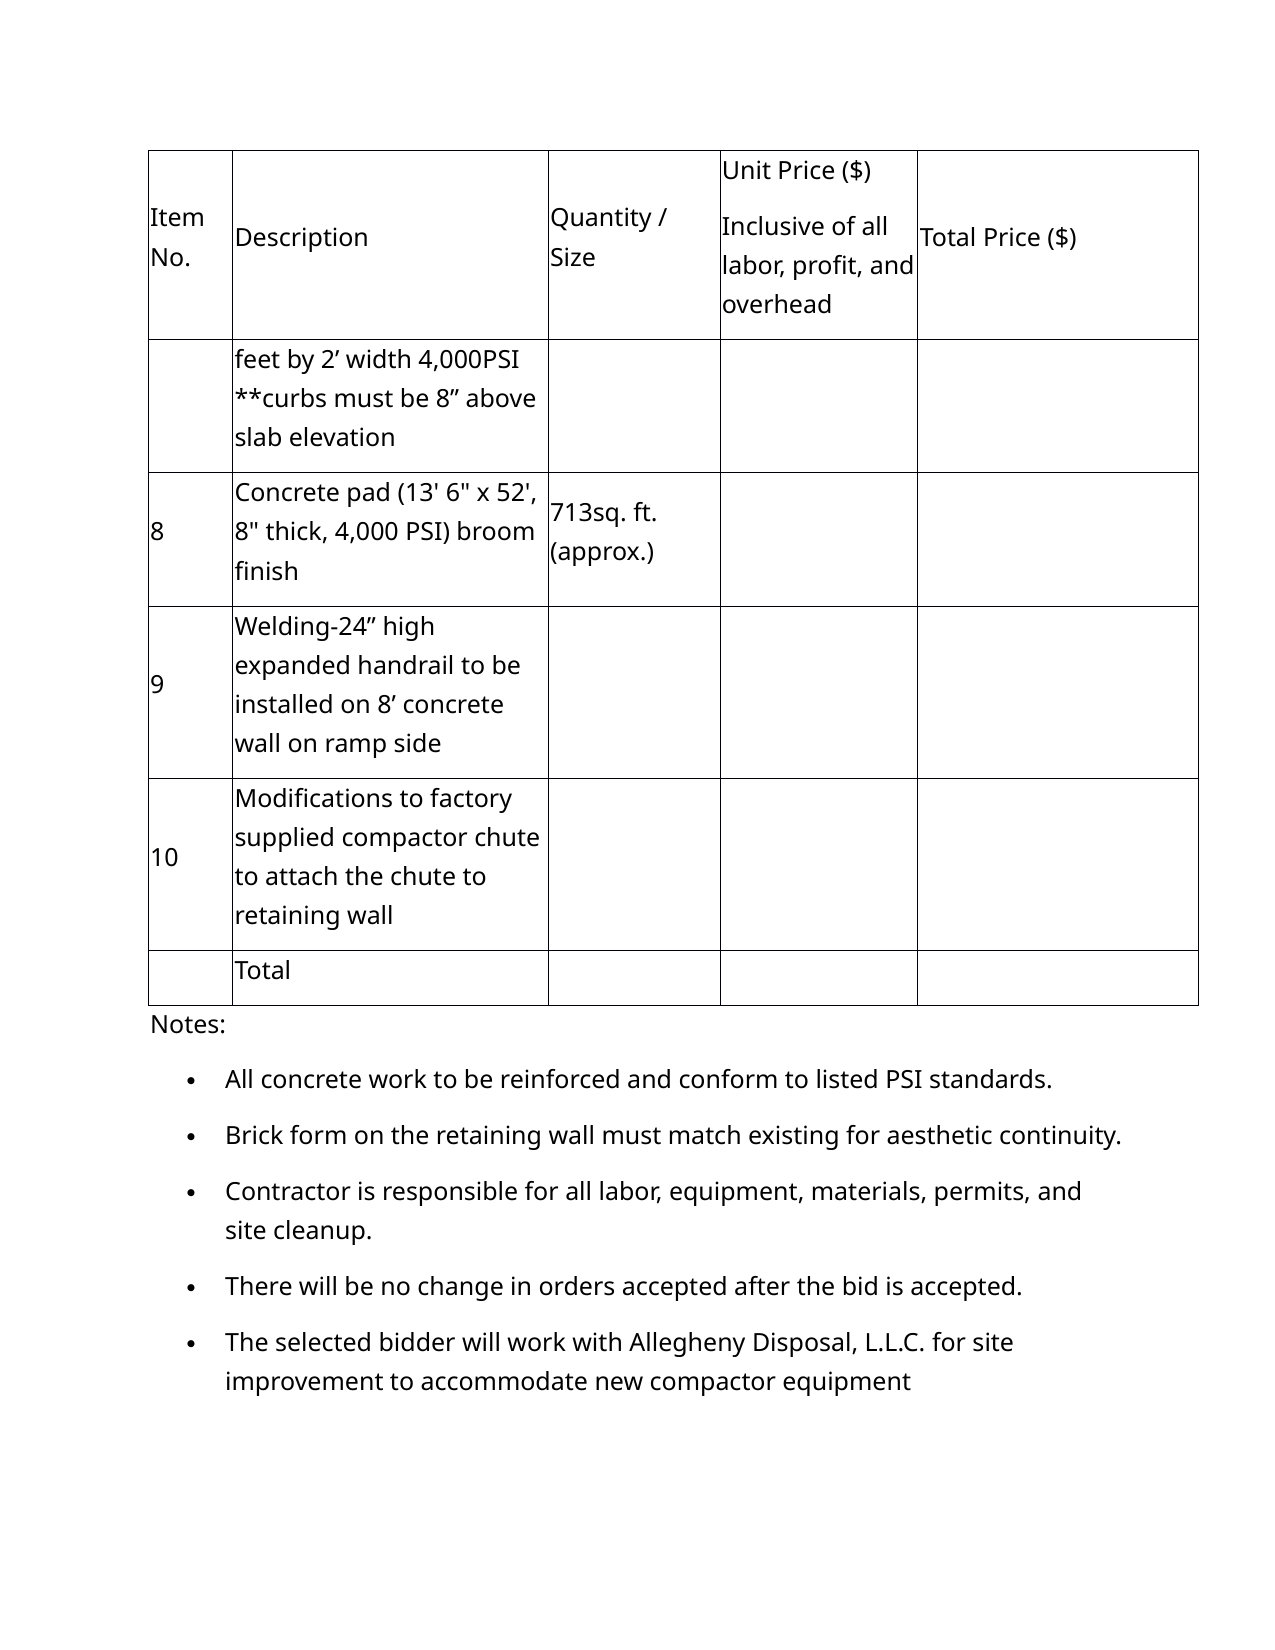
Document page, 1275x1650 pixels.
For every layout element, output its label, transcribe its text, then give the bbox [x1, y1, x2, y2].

table_cell Concrete pad (13' 6" x 52', 8" thick, 4,000 PSI) broom finish [233, 473, 548, 606]
table_cell Welding-24” high expanded handrail to be installed on 8’ concrete wall on ramp side [233, 607, 548, 778]
table_header Total Price ($) [918, 151, 1198, 339]
table_cell [549, 951, 720, 1005]
table_cell 10 [149, 779, 232, 950]
table_cell [721, 340, 917, 472]
table_cell [918, 779, 1198, 950]
table_cell [721, 607, 917, 778]
table_cell [918, 340, 1198, 472]
table_cell 9 [149, 607, 232, 778]
table_cell [721, 951, 917, 1005]
table_cell Total [233, 951, 548, 1005]
table_cell [549, 779, 720, 950]
table_cell Modifications to factory supplied compactor chute to attach the chute to retaining wall [233, 779, 548, 950]
table_cell [721, 779, 917, 950]
list Contractor is responsible for all labor, equipment, materials, permits, and site cleanup. [187, 1174, 1125, 1247]
table_cell 8 [149, 473, 232, 606]
list There will be no change in orders accepted after the bid is accepted. [187, 1269, 1125, 1303]
table_cell [549, 607, 720, 778]
table_cell [721, 473, 917, 606]
list All concrete work to be reinforced and conform to listed PSI standards. [187, 1062, 1125, 1096]
table_cell [918, 951, 1198, 1005]
table_cell [149, 951, 232, 1005]
table_header Item No. [149, 151, 232, 339]
text Notes: [150, 1006, 1125, 1040]
list The selected bidder will work with Allegheny Disposal, L.L.C. for site improvement to accommodate new compactor equipment [187, 1324, 1125, 1398]
table_cell [549, 340, 720, 472]
table_cell [918, 473, 1198, 606]
table_header Description [233, 151, 548, 339]
table_cell feet by 2’ width 4,000PSI **curbs must be 8” above slab elevation [233, 340, 548, 472]
table_header Quantity / Size [549, 151, 720, 339]
list Brick form on the retaining wall must match existing for aesthetic continuity. [187, 1118, 1125, 1152]
table_cell 713sq. ft. (approx.) [549, 473, 720, 606]
table_cell [149, 340, 232, 472]
table_cell [918, 607, 1198, 778]
table_header Unit Price ($) Inclusive of all labor, profit, and overhead [721, 151, 917, 339]
